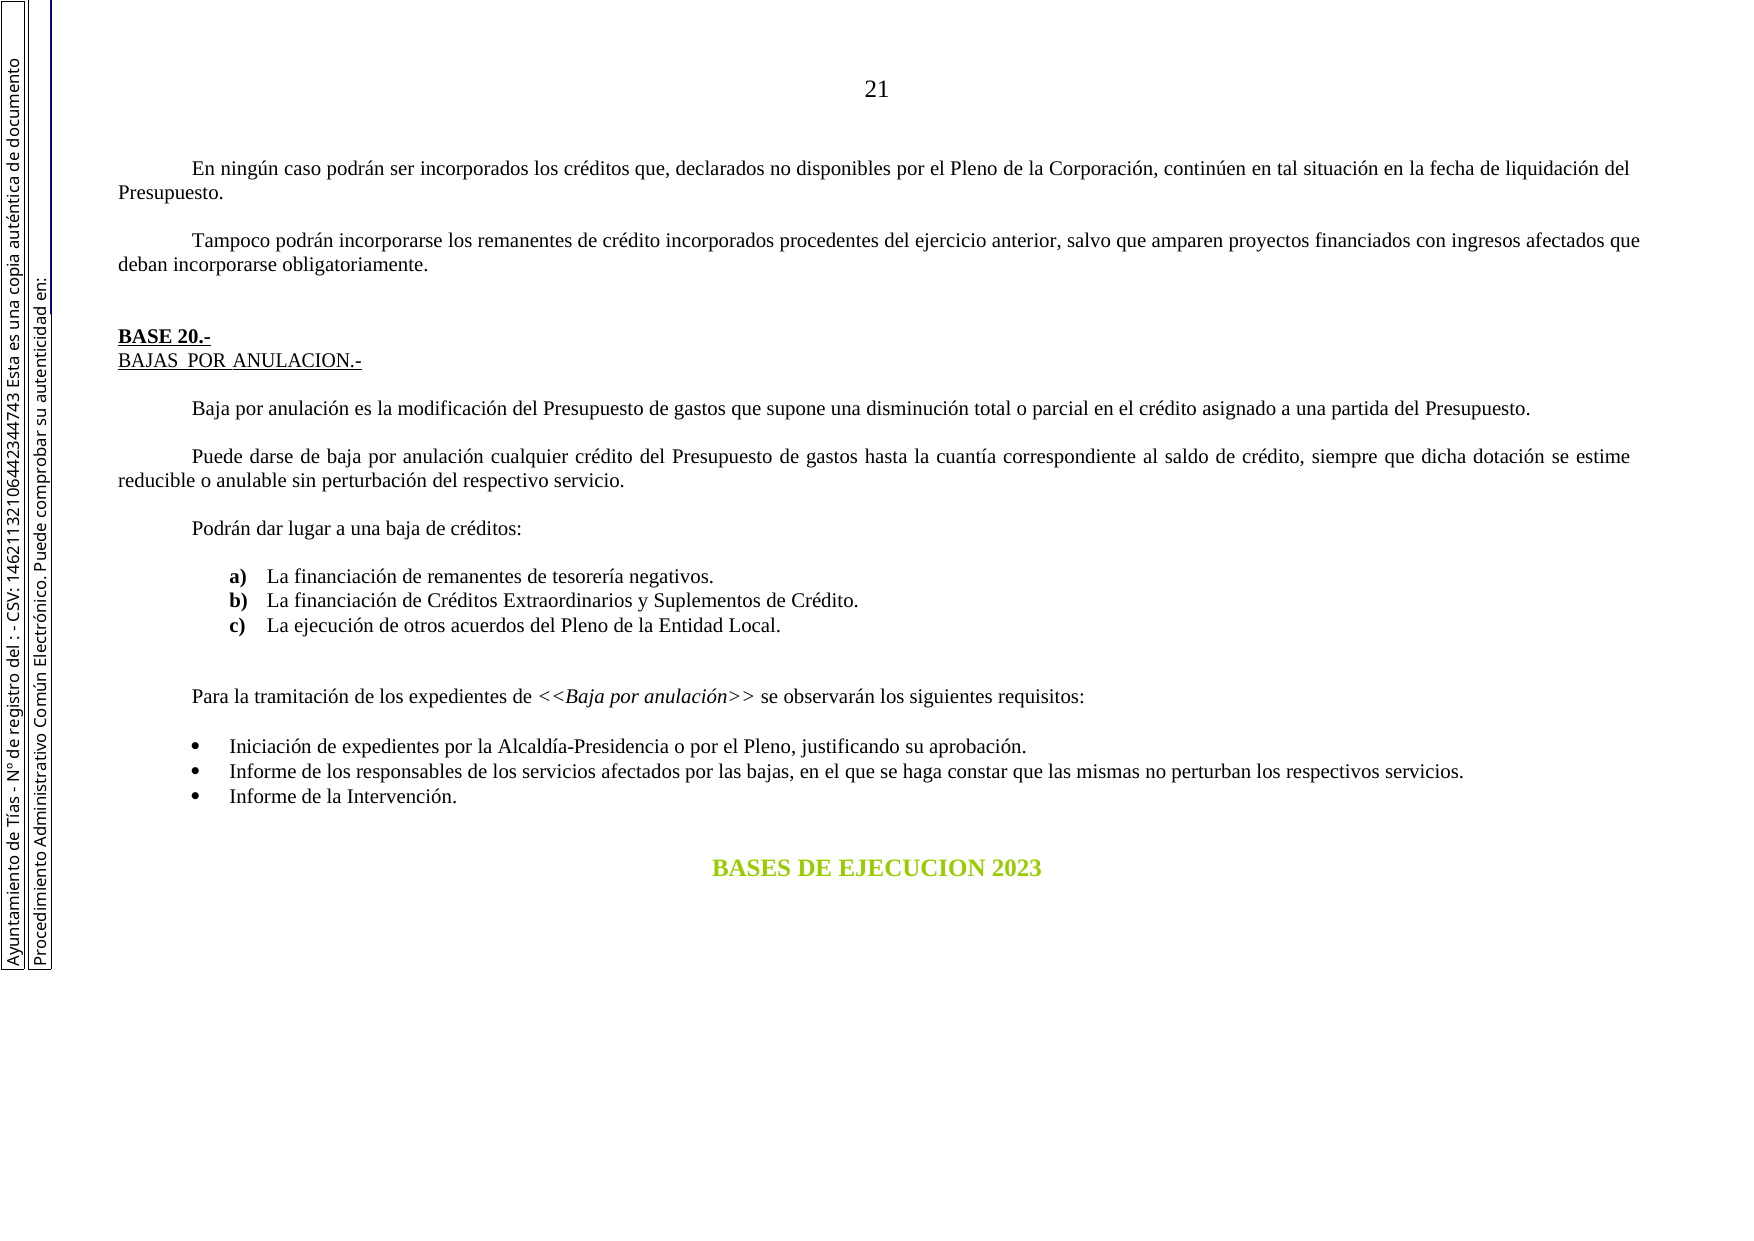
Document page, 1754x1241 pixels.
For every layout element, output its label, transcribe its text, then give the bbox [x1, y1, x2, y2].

list Informe de la Intervención. [192, 783, 1648, 809]
list Informe de los responsables de los servicios afectados por las bajas, en el que se haga constar que las mismas no perturban los respectivos servicios. [192, 758, 1648, 783]
list Iniciación de expedientes por la Alcaldía-Presidencia o por el Pleno, justificando su aprobación. [192, 733, 1648, 758]
subtitle BASES DE EJECUCION 2023 [400, 853, 1353, 881]
text Baja por anulación es la modificación del Presupuesto de gastos que supone una disminución total o parcial en el crédito asignado a una partida del Presupuesto. [192, 396, 1648, 420]
text Procedimiento Administrativo Común Electrónico. Puede comprobar su autenticidad en: http://sede.ayuntamientodetias.es/validacio [29, 0, 49, 969]
text En ningún caso podrán ser incorporados los créditos que, declarados no disponibles por el Pleno de la Corporación, continúen en tal situación en la fecha de liquidación del Presupuesto. [118, 156, 1648, 204]
text Puede darse de baja por anulación cualquier crédito del Presupuesto de gastos hasta la cuantía correspondiente al saldo de crédito, siempre que dicha dotación se estime reducible o anulable sin perturbación del respectivo servicio. [118, 444, 1648, 492]
subtitle 21 [400, 74, 1353, 103]
text Tampoco podrán incorporarse los remanentes de crédito incorporados procedentes del ejercicio anterior, salvo que amparen proyectos financiados con ingresos afectados que deban incorporarse obligatoriamente. [118, 228, 1648, 276]
text Ayuntamiento de Tías - Nº de registro del : - CSV: 14621132106442344743 Esta es una copia auténtica de documento original ele [2, 4, 22, 969]
list La ejecución de otros acuerdos del Pleno de la Entidad Local. [229, 612, 1648, 637]
text BAJAS POR ANULACION.- [118, 348, 1648, 372]
list La financiación de Créditos Extraordinarios y Suplementos de Crédito. [229, 588, 1648, 612]
list La financiación de remanentes de tesorería negativos. [229, 564, 1648, 588]
text Podrán dar lugar a una baja de créditos: [192, 516, 1648, 540]
subtitle BASE 20.- [118, 324, 1648, 348]
text Para la tramitación de los expedientes de <<Baja por anulación>> se observarán los siguientes requisitos: [192, 684, 1648, 708]
